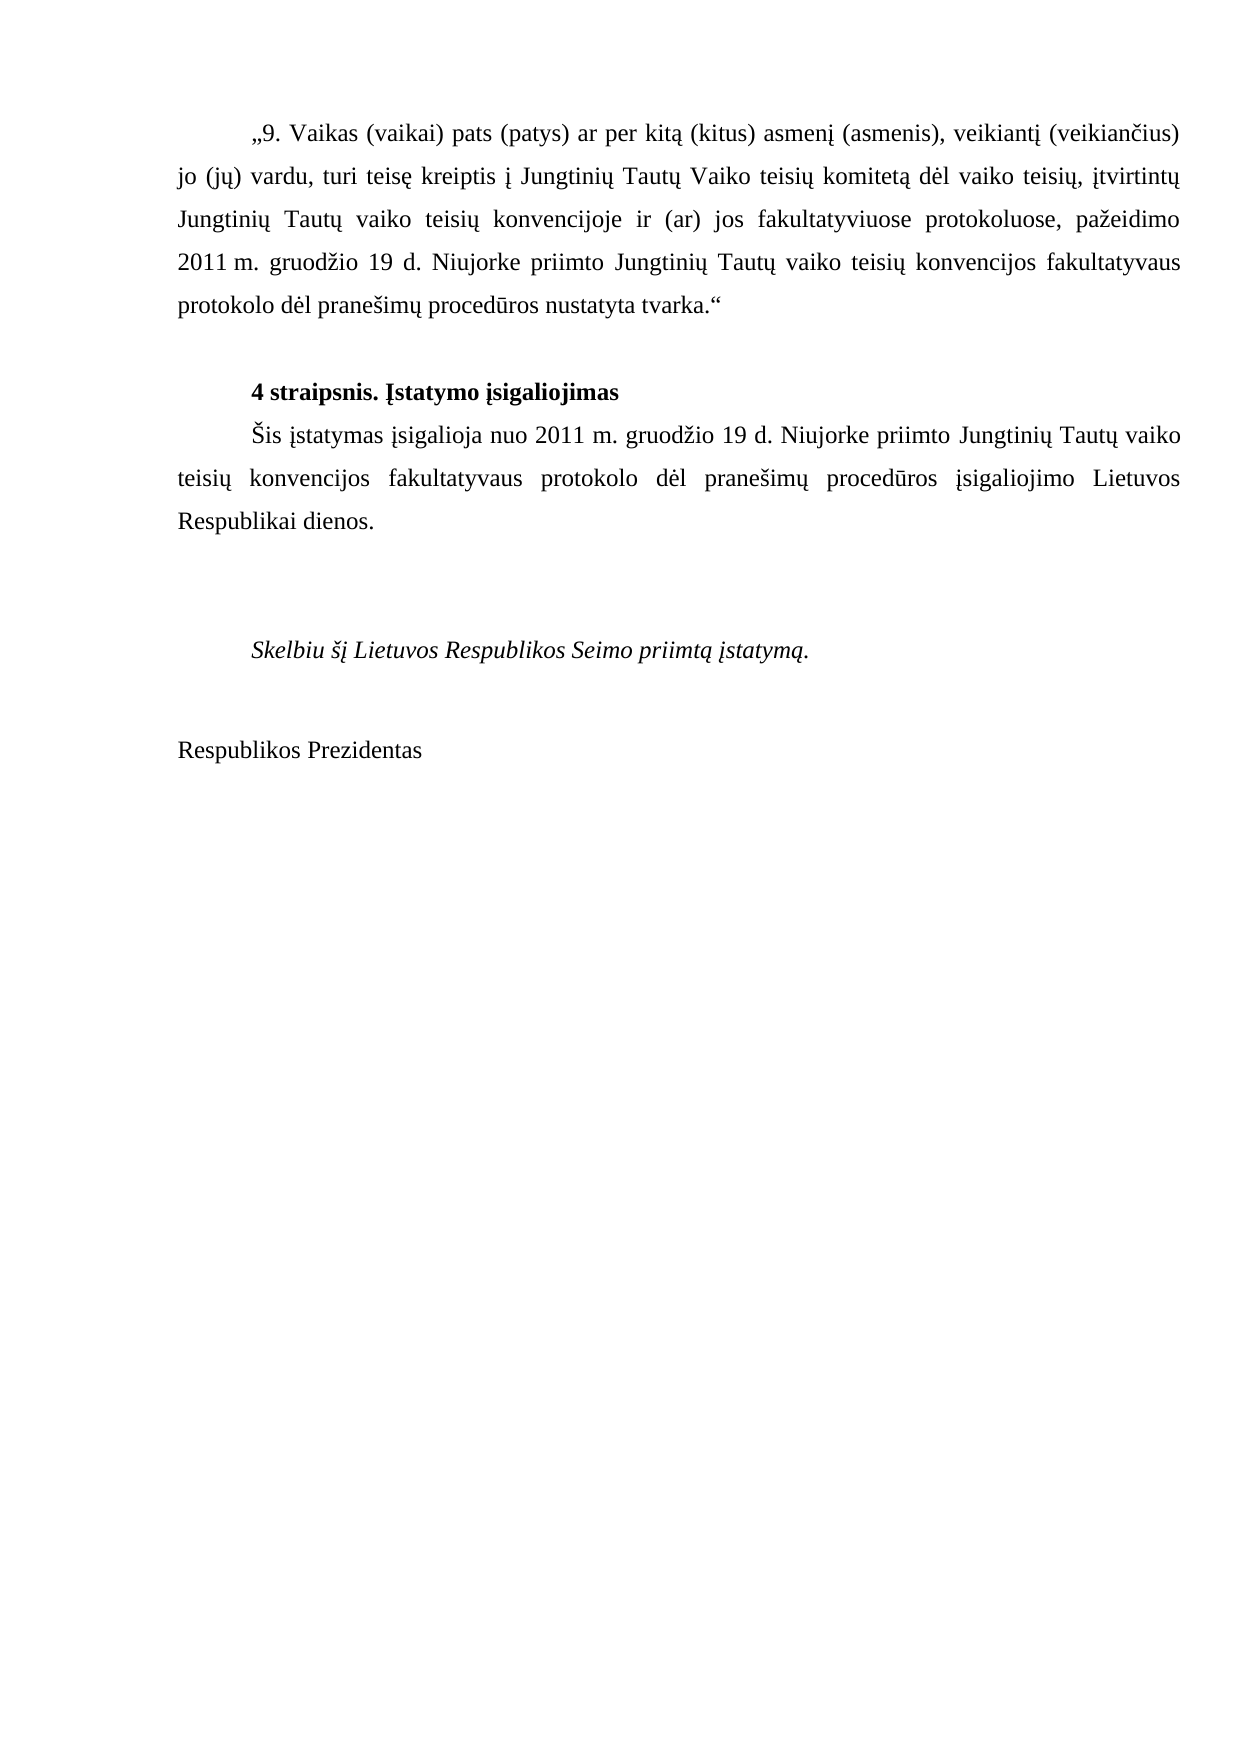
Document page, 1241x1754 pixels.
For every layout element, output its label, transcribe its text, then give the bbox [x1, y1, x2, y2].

text „9. Vaikas (vaikai) pats (patys) ar per kitą (kitus) asmenį (asmenis), veikiantį (veikiančius) jo (jų) vardu, turi teisę kreiptis į Jungtinių Tautų Vaiko teisių komitetą dėl vaiko teisių, įtvirtintų Jungtinių Tautų vaiko teisių konvencijoje ir (ar) jos fakultatyviuose protokoluose, pažeidimo 2011 m. gruodžio 19 d. Niujorke priimto Jungtinių Tautų vaiko teisių konvencijos fakultatyvaus protokolo dėl pranešimų procedūros nustatyta tvarka.“ [177, 118, 1181, 319]
text 4 straipsnis. Įstatymo įsigaliojimas [177, 377, 1181, 406]
text Šis įstatymas įsigalioja nuo 2011 m. gruodžio 19 d. Niujorke priimto Jungtinių Tautų vaiko teisių konvencijos fakultatyvaus protokolo dėl pranešimų procedūros įsigaliojimo Lietuvos Respublikai dienos. [177, 420, 1181, 535]
text Skelbiu šį Lietuvos Respublikos Seimo priimtą įstatymą. [177, 636, 1152, 664]
text Respublikos Prezidentas [177, 735, 1152, 763]
